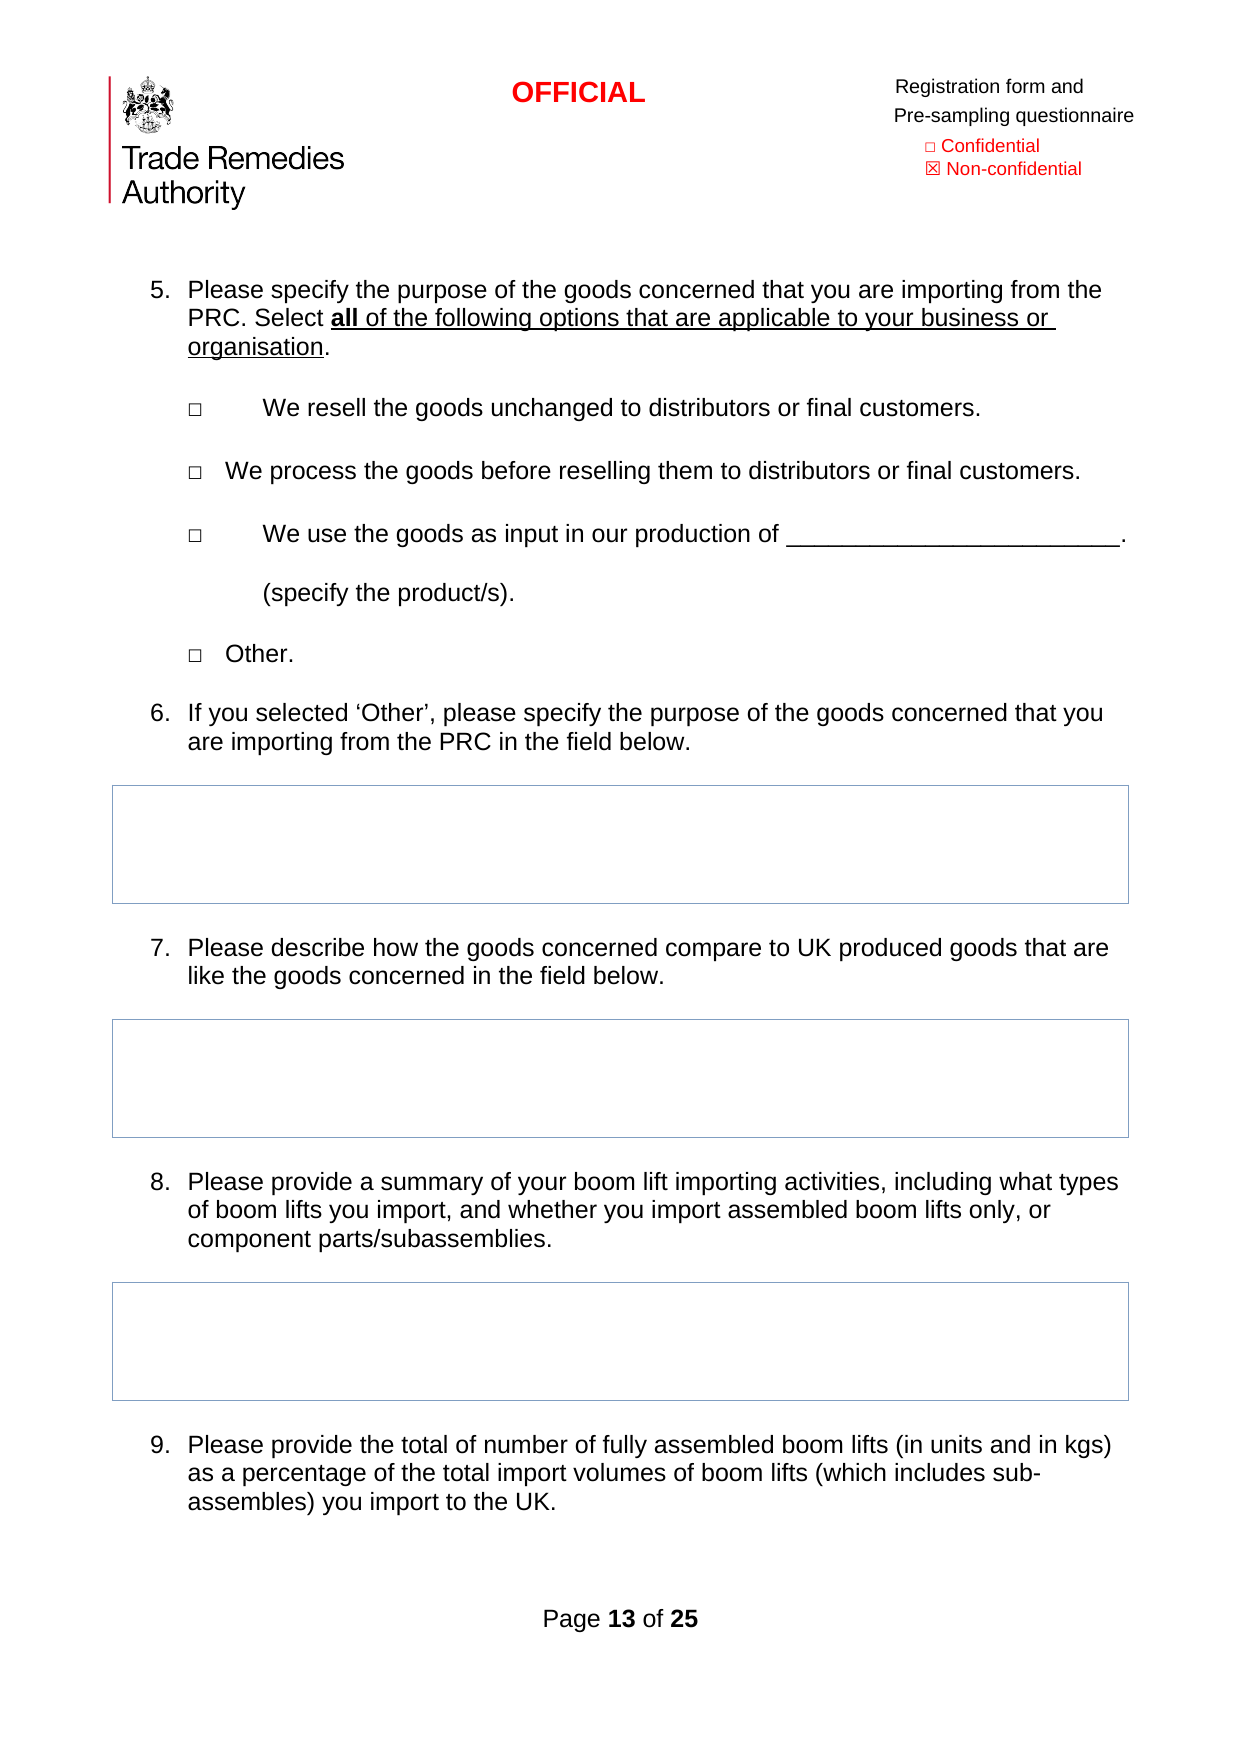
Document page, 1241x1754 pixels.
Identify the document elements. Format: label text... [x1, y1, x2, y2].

table_header [113, 1020, 1128, 1137]
list Please provide a summary of your boom lift importing activities, including what types of boom lifts you import, and whether you import assembled boom lifts only, or component parts/subassemblies. [150, 1167, 1128, 1253]
table_header [113, 1283, 1128, 1400]
table_header [113, 786, 1128, 903]
text ☐ We process the goods before reselling them to distributors or final customers. [150, 452, 1128, 486]
list ☐ We resell the goods unchanged to distributors or final customers. [187, 389, 1128, 424]
list Please provide the total of number of fully assembled boom lifts (in units and in kgs) as a percentage of the total import volumes of boom lifts (which includes sub-assembles) you import to the UK. [150, 1429, 1128, 1516]
list Please describe how the goods concerned compare to UK produced goods that are like the goods concerned in the field below. [150, 932, 1128, 990]
list If you selected ‘Other’, please specify the purpose of the goods concerned that you are importing from the PRC in the field below. [150, 698, 1128, 756]
text ☐ We use the goods as input in our production of ________________________. (specify the product/s). [187, 515, 1128, 607]
list Please specify the purpose of the goods concerned that you are importing from the PRC. Select all of the following options that are applicable to your business or organisation. [150, 274, 1128, 361]
text ☐ Other. [150, 636, 1128, 669]
picture [108, 76, 344, 210]
